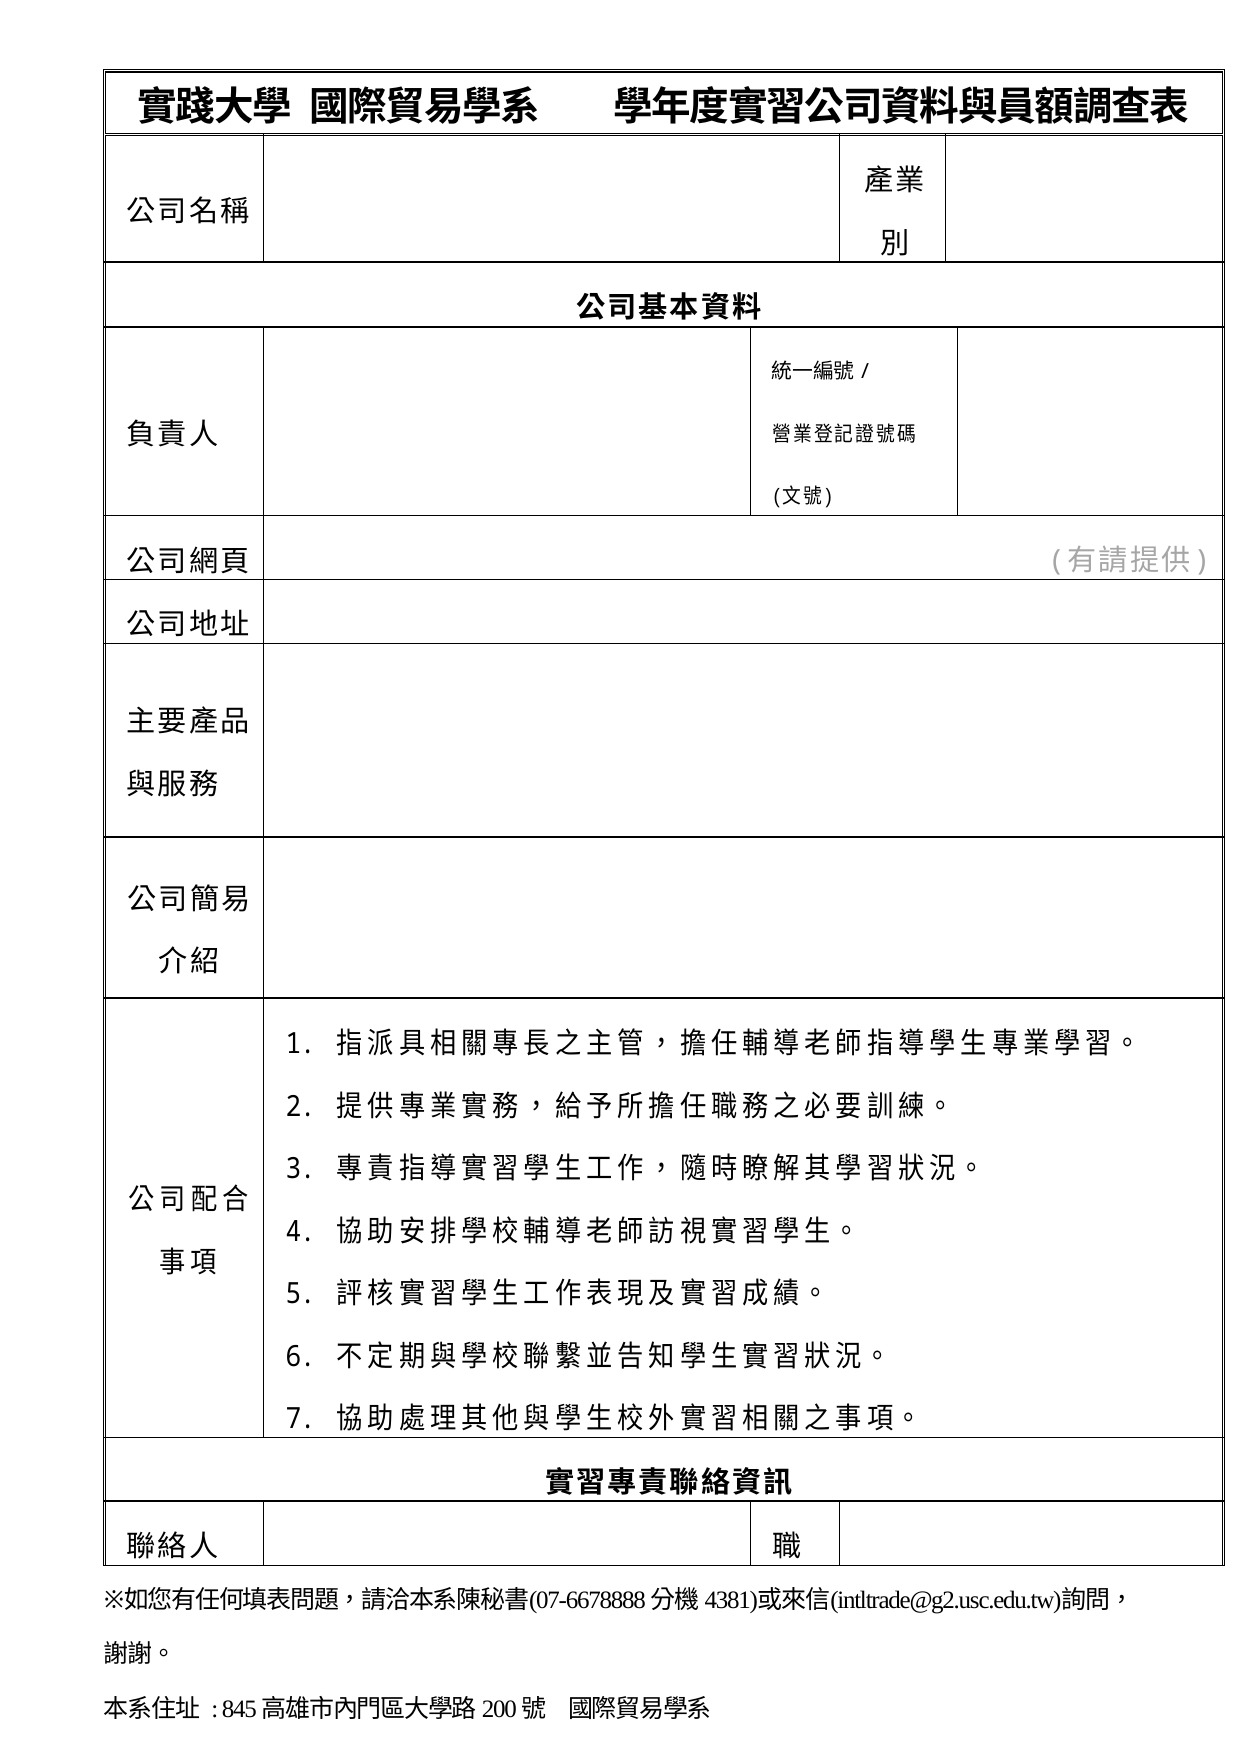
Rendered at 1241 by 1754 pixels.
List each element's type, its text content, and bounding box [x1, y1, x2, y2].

table_cell 公司配合 事項 [106, 999, 263, 1437]
table_cell 公司名稱 [106, 136, 263, 261]
table_cell [264, 1502, 750, 1565]
table_cell 職 [751, 1502, 839, 1565]
table_cell [958, 328, 1222, 515]
table_cell [264, 328, 750, 515]
table_header 實踐大學 國際貿易學系 學年度實習公司資料與員額調查表 [106, 73, 1222, 133]
table_cell 統一編號/ 營業登記證號碼(文號) [751, 328, 957, 515]
table_cell [840, 1502, 1222, 1565]
table_cell [264, 644, 1222, 836]
table_cell 公司網頁 [106, 516, 263, 579]
table_cell 負責人 [106, 328, 263, 515]
table_cell 公司簡易介紹 [106, 838, 263, 997]
table_cell [264, 838, 1222, 997]
table_cell 主要產品與服務 [106, 644, 263, 836]
table_cell 公司基本資料 [106, 263, 1222, 326]
table_cell [264, 136, 839, 261]
table_cell 聯絡人 [106, 1502, 263, 1565]
table_cell [946, 136, 1222, 261]
table_cell 實習專責聯絡資訊 [106, 1438, 1222, 1500]
table_cell 公司地址 [106, 580, 263, 643]
table_cell 產業別 [840, 136, 945, 261]
table_cell 1. 指派具相關專長之主管，擔任輔導老師指導學生專業學習。 2. 提供專業實務，給予所擔任職務之必要訓練。 3. 專責指導實習學生工作，隨時瞭解其學習狀況。 4. 協助安排學校輔導老師訪視實習學生。 5. 評核實習學生工作表現及實習成績。 6. 不定期與學校聯繫並告知學生實習狀況。 7. 協助處理其他與學生校外實習相關之事項。 [264, 999, 1222, 1437]
table_cell [264, 580, 1222, 643]
table_cell (有請提供) [264, 516, 1222, 579]
